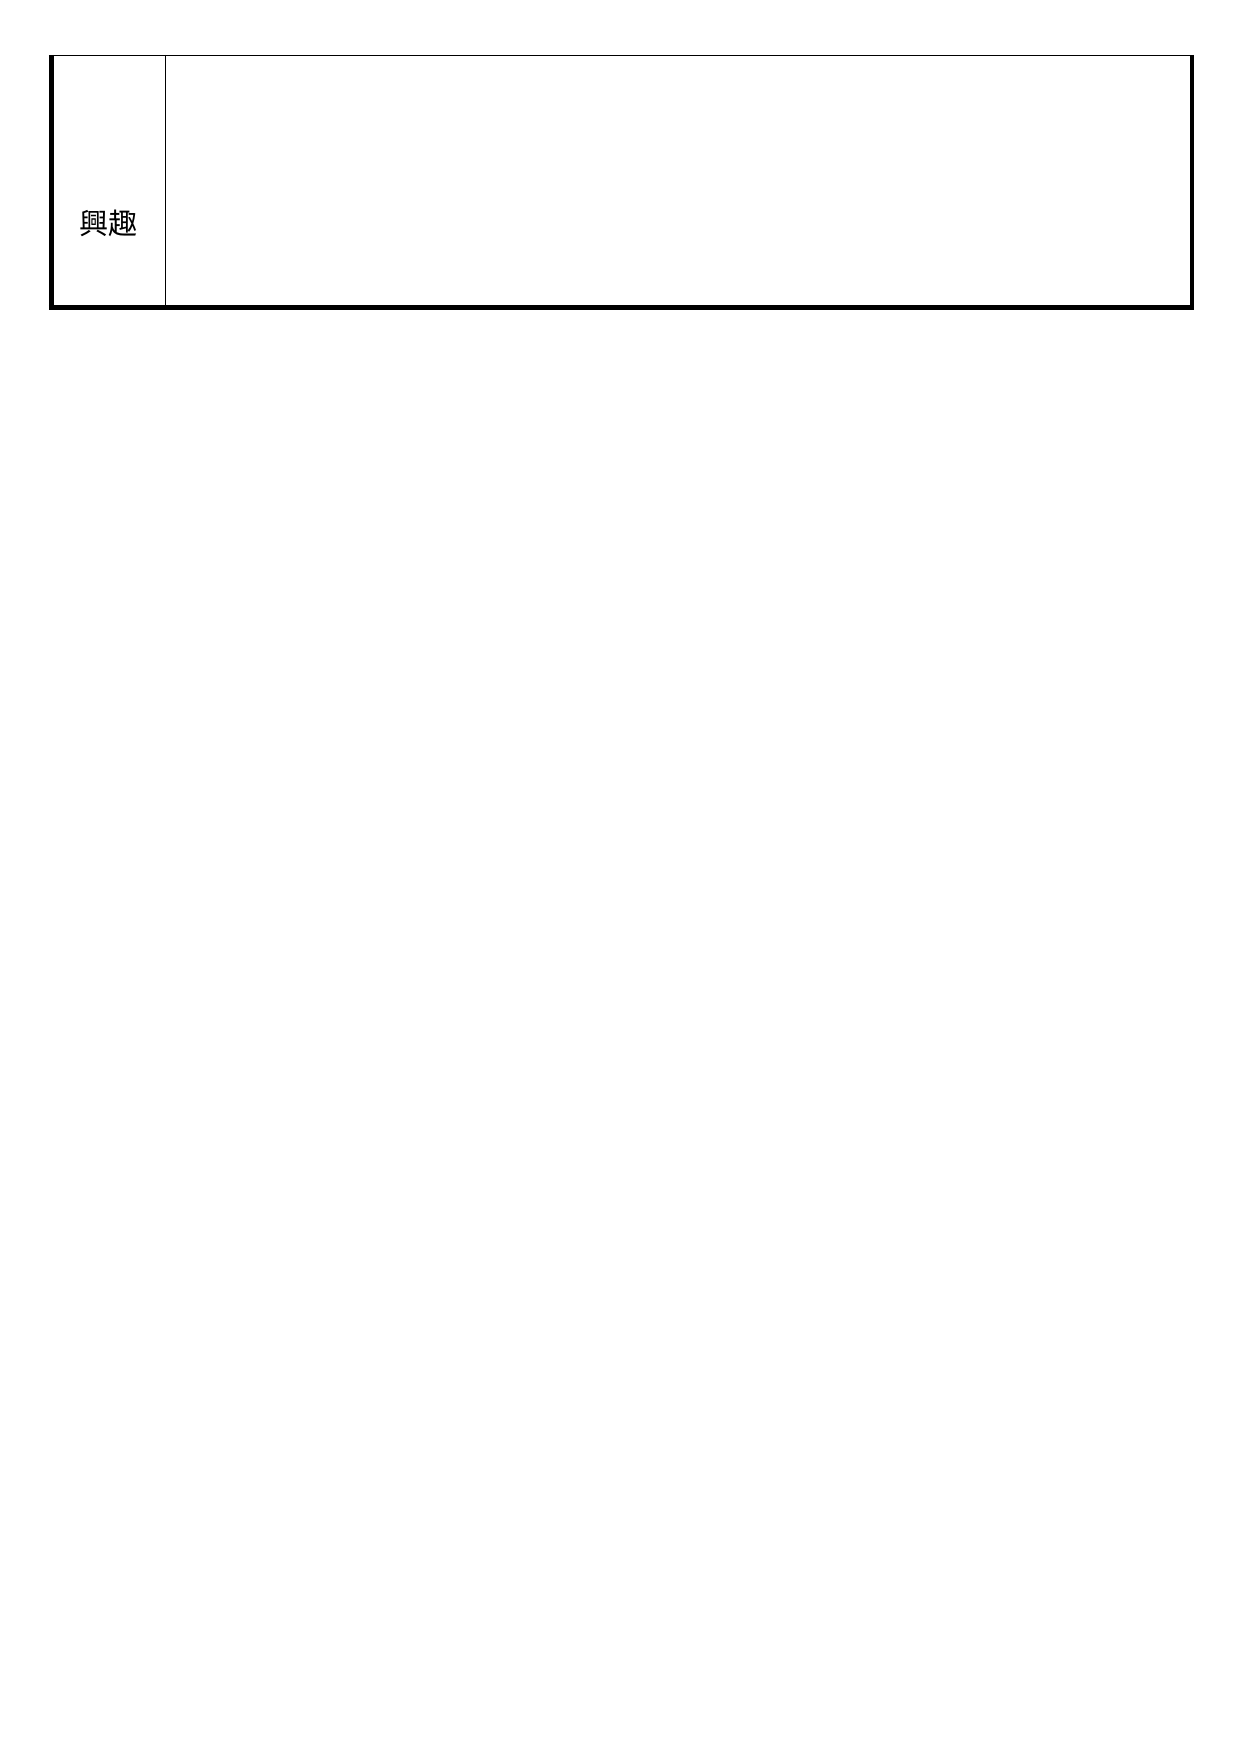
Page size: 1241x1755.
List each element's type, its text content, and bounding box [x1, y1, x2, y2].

table_cell 興趣 [54, 56, 165, 305]
table_cell [166, 56, 1190, 305]
